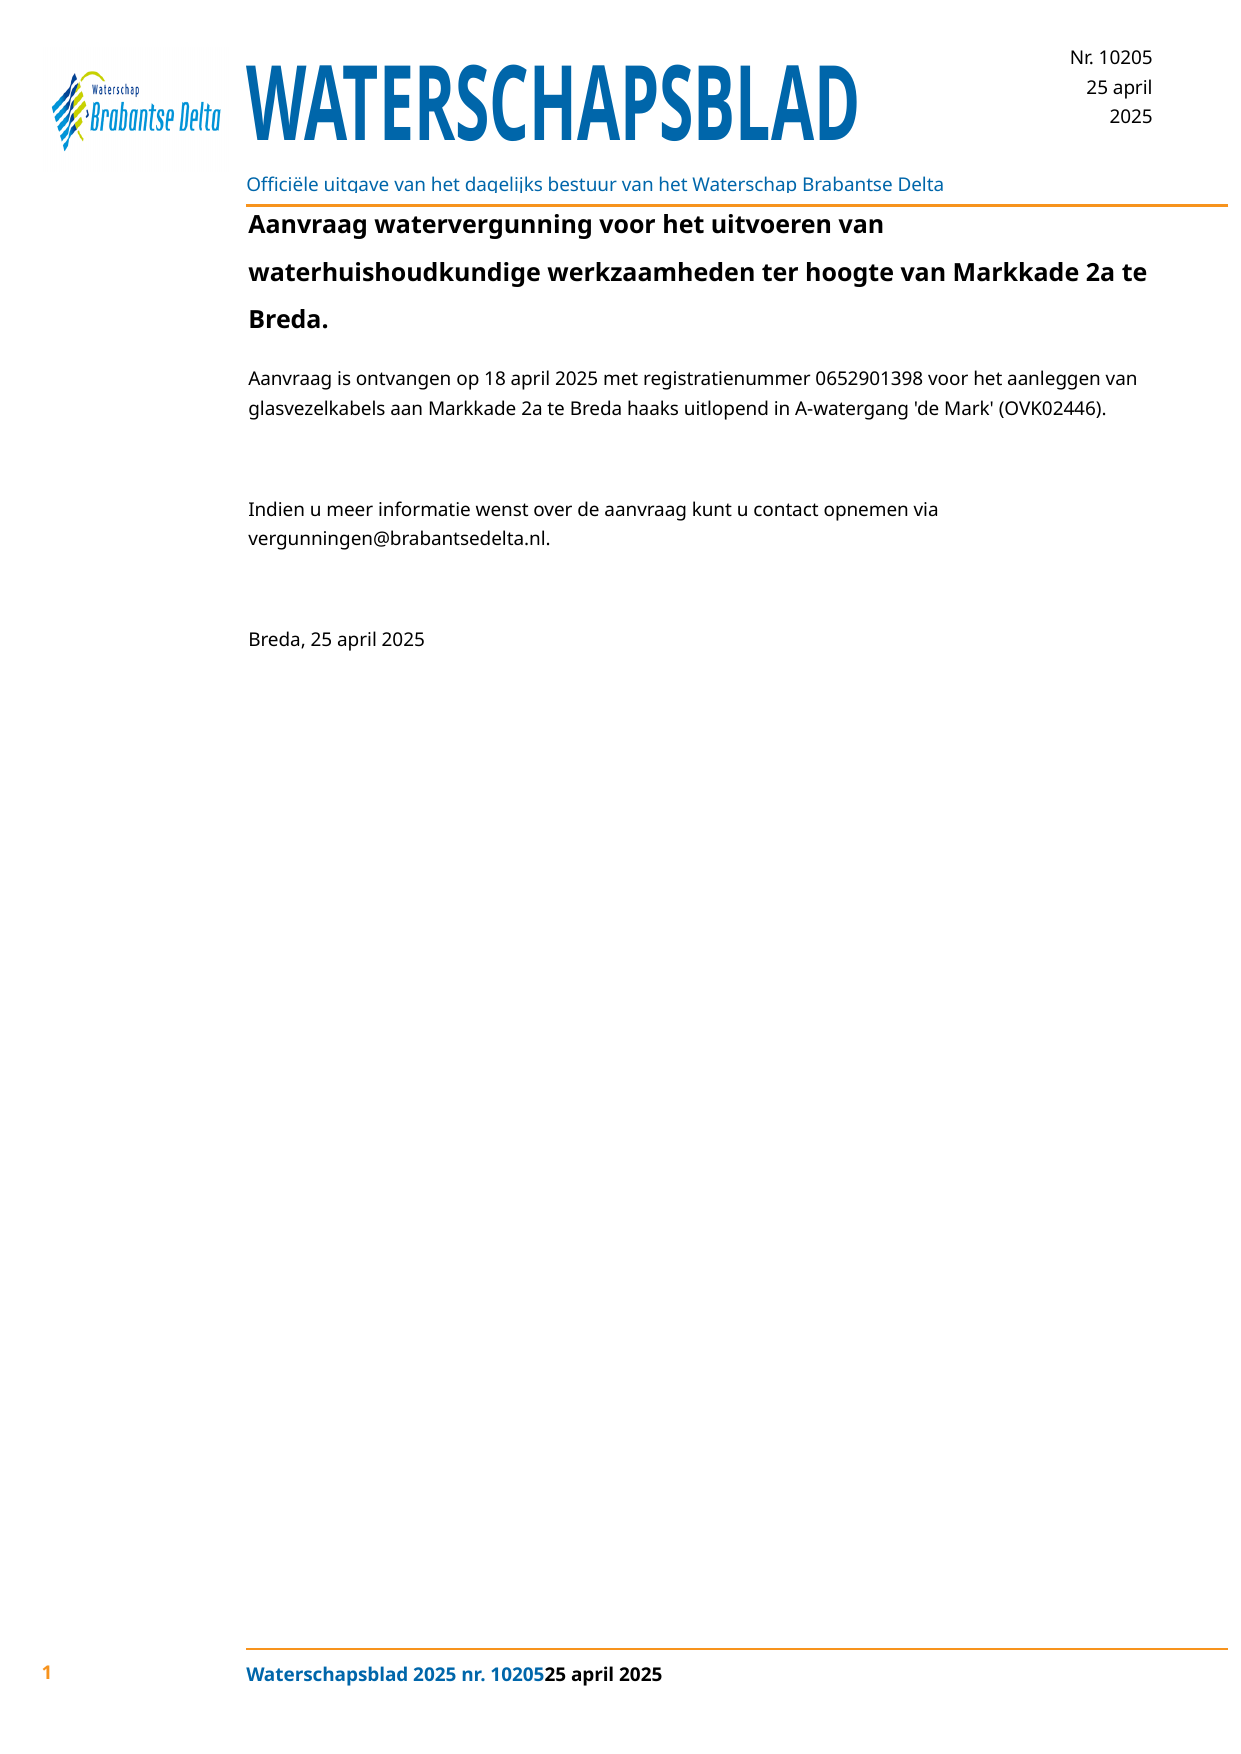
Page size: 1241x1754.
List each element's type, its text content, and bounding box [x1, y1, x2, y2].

picture [41, 47, 231, 172]
text Breda, 25 april 2025 [248, 626, 1152, 652]
text Aanvraag is ontvangen op 18 april 2025 met registratienummer 0652901398 voor het aanleggen van glasvezelkabels aan Markkade 2a te Breda haaks uitlopend in A-watergang 'de Mark' (OVK02446). [248, 366, 1152, 421]
text Aanvraag watervergunning voor het uitvoeren van waterhuishoudkundige werkzaamheden ter hoogte van Markkade 2a te Breda. [248, 207, 1152, 336]
text Indien u meer informatie wenst over de aanvraag kunt u contact opnemen via vergunningen@brabantsedelta.nl. [248, 496, 1152, 551]
